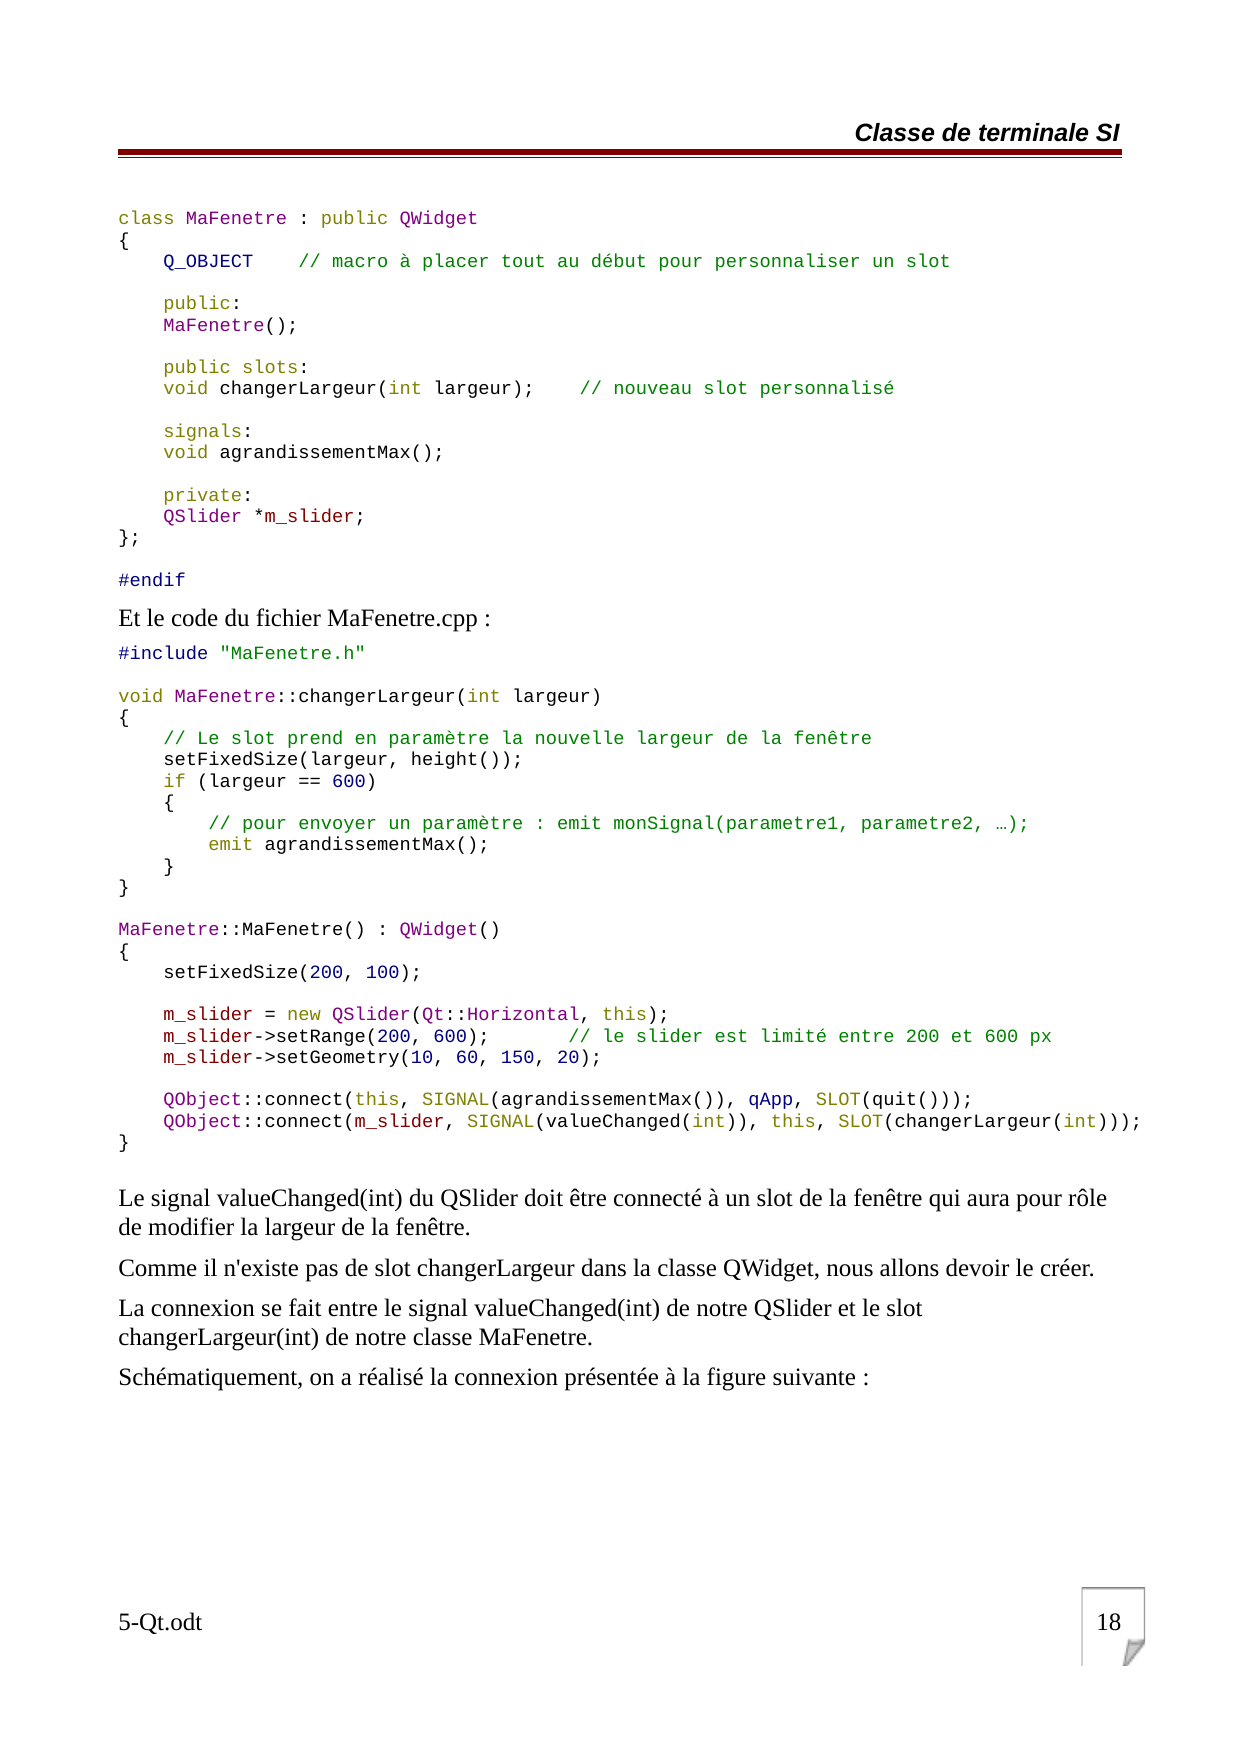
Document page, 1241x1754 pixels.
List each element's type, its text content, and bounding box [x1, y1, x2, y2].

text QObject::connect(this, SIGNAL(agrandissementMax()), qApp, SLOT(quit())); [118, 1090, 1122, 1111]
text Et le code du fichier MaFenetre.cpp : [118, 603, 1122, 632]
text m_slider->setGeometry(10, 60, 150, 20); [118, 1048, 1122, 1069]
text Comme il n'existe pas de slot changerLargeur dans la classe QWidget, nous allons devoir le créer. [118, 1253, 1122, 1281]
text if (largeur == 600) [118, 771, 1122, 793]
text { [118, 708, 1122, 729]
text // Le slot prend en paramètre la nouvelle largeur de la fenêtre [118, 729, 1122, 750]
text { [118, 941, 1122, 963]
text void MaFenetre::changerLargeur(int largeur) [118, 686, 1122, 708]
text QObject::connect(m_slider, SIGNAL(valueChanged(int)), this, SLOT(changerLargeur(int))); [118, 1111, 1146, 1133]
text m_slider->setRange(200, 600); // le slider est limité entre 200 et 600 px [118, 1026, 1122, 1048]
text } [118, 856, 1122, 878]
text Schématiquement, on a réalisé la connexion présentée à la figure suivante : [118, 1362, 1122, 1391]
text }; [118, 528, 1122, 549]
text setFixedSize(200, 100); [118, 963, 1122, 984]
text class MaFenetre : public QWidget [118, 209, 1122, 230]
text emit agrandissementMax(); [118, 835, 1122, 856]
text m_slider = new QSlider(Qt::Horizontal, this); [118, 1005, 1122, 1026]
text MaFenetre::MaFenetre() : QWidget() [118, 920, 1122, 941]
text #include "MaFenetre.h" [118, 644, 1122, 665]
text QSlider *m_slider; [118, 507, 1122, 528]
text MaFenetre(); [118, 315, 1122, 337]
text } [118, 878, 1122, 899]
text // pour envoyer un paramètre : emit monSignal(parametre1, parametre2, …); [118, 814, 1122, 835]
text void agrandissementMax(); [118, 443, 1122, 464]
text #endif [118, 570, 1122, 592]
text setFixedSize(largeur, height()); [118, 750, 1122, 771]
text public: [118, 294, 1122, 315]
text public slots: [118, 358, 1122, 379]
text private: [118, 485, 1122, 507]
text La connexion se fait entre le signal valueChanged(int) de notre QSlider et le slot changerLargeur(int) de notre classe MaFenetre. [118, 1293, 1122, 1351]
text { [118, 230, 1122, 252]
text Le signal valueChanged(int) du QSlider doit être connecté à un slot de la fenêtre qui aura pour rôle de modifier la largeur de la fenêtre. [118, 1183, 1122, 1241]
text } [118, 1133, 1122, 1154]
text signals: [118, 422, 1122, 443]
text void changerLargeur(int largeur); // nouveau slot personnalisé [118, 379, 1122, 400]
text Q_OBJECT // macro à placer tout au début pour personnaliser un slot [118, 252, 1122, 273]
text { [118, 793, 1122, 814]
